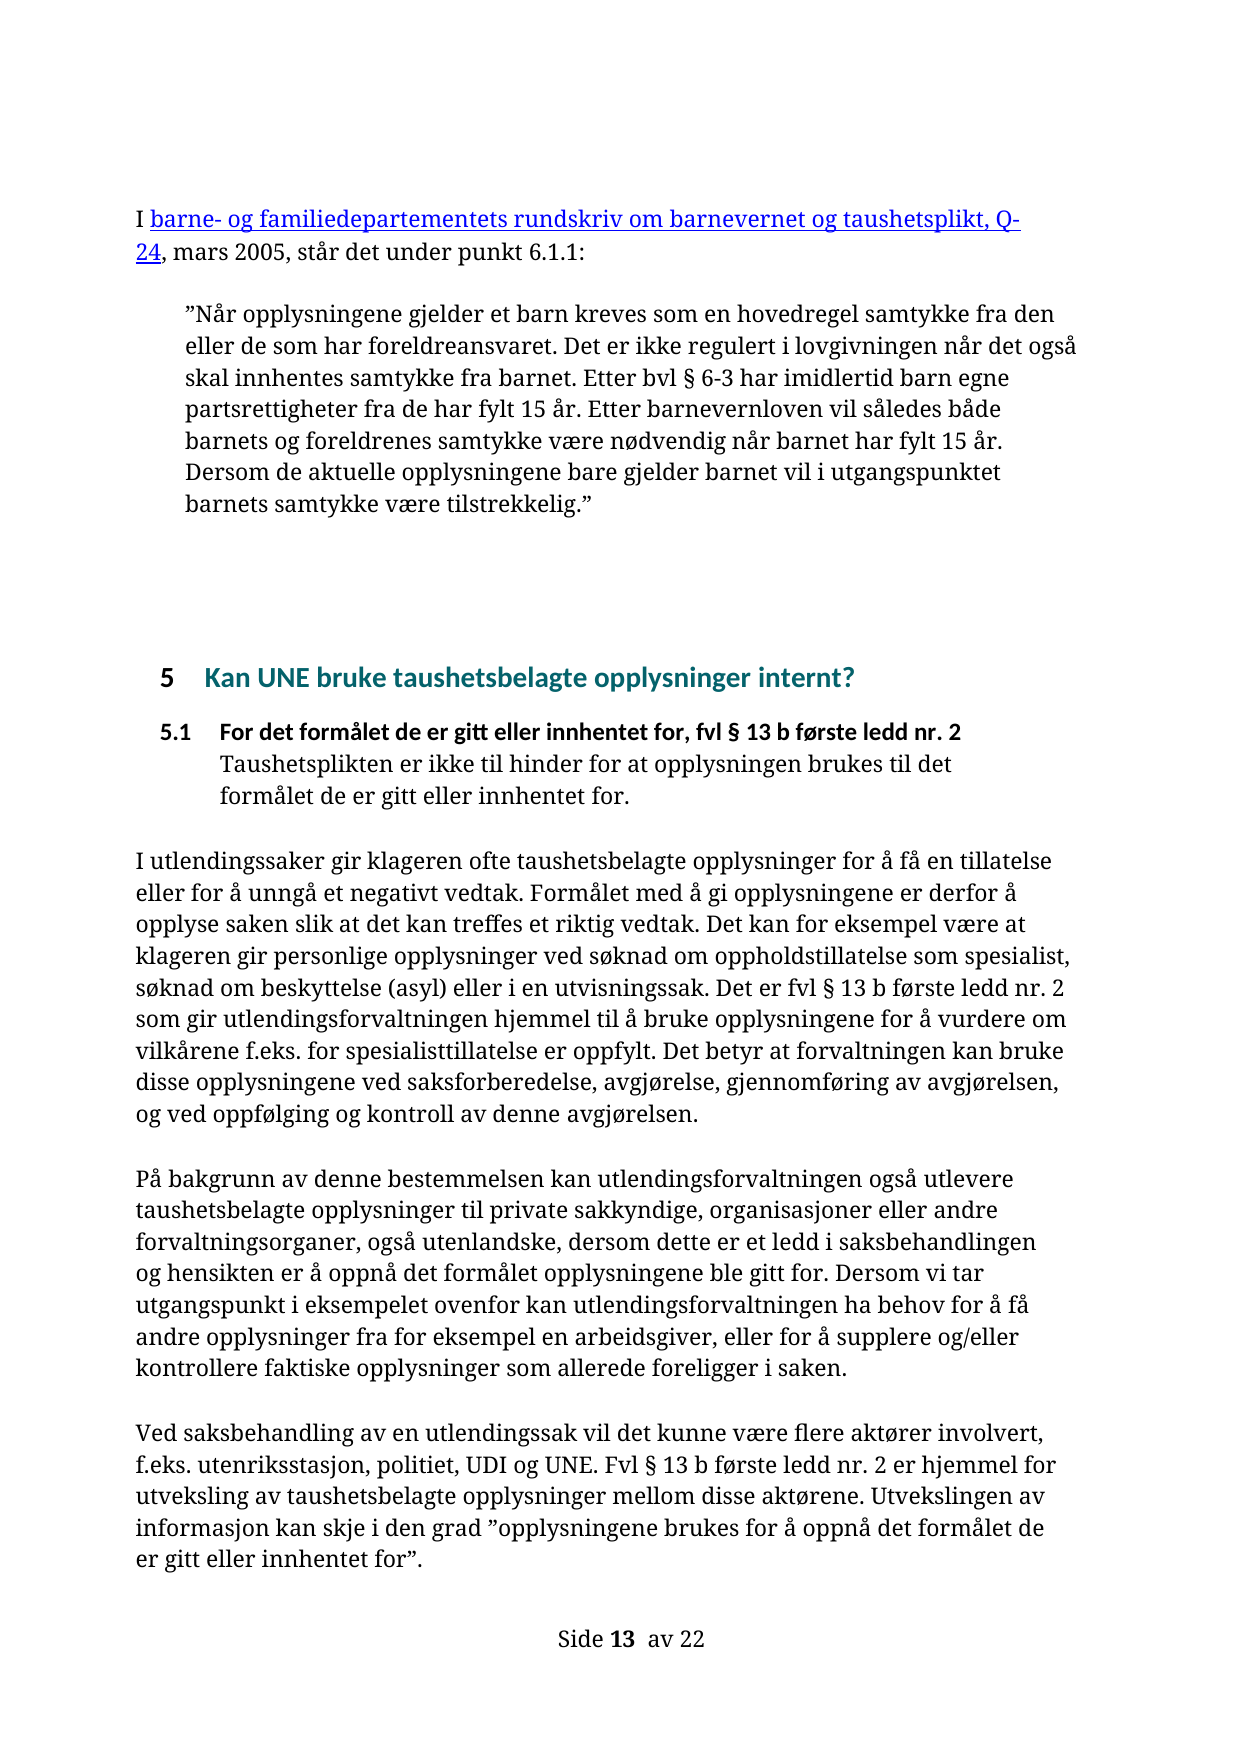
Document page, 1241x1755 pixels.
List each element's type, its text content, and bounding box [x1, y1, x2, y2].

text I barne- og familiedepartementets rundskriv om barnevernet og taushetsplikt, Q-24, mars 2005, står det under punkt 6.1.1: [135, 203, 1041, 267]
text Ved saksbehandling av en utlendingssak vil det kunne være flere aktører involvert, f.eks. utenriksstasjon, politiet, UDI og UNE. Fvl § 13 b første ledd nr. 2 er hjemmel for utveksling av taushetsbelagte opplysninger mellom disse aktørene. Utvekslingen av informasjon kan skje i den grad ”opplysningene brukes for å oppnå det formålet de er gitt eller innhentet for”. [135, 1417, 1074, 1574]
text ”Når opplysningene gjelder et barn kreves som en hovedregel samtykke fra den eller de som har foreldreansvaret. Det er ikke regulert i lovgivningen når det også skal innhentes samtykke fra barnet. Etter bvl § 6-3 har imidlertid barn egne partsrettigheter fra de har fylt 15 år. Etter barnevernloven vil således både barnets og foreldrenes samtykke være nødvendig når barnet har fylt 15 år. Dersom de aktuelle opplysningene bare gjelder barnet vil i utgangspunktet barnets samtykke være tilstrekkelig.” [185, 298, 1087, 519]
text På bakgrunn av denne bestemmelsen kan utlendingsforvaltningen også utlevere taushetsbelagte opplysninger til private sakkyndige, organisasjoner eller andre forvaltningsorganer, også utenlandske, dersom dette er et ledd i saksbehandlingen og hensikten er å oppnå det formålet opplysningene ble gitt for. Dersom vi tar utgangspunkt i eksempelet ovenfor kan utlendingsforvaltningen ha behov for å få andre opplysninger fra for eksempel en arbeidsgiver, eller for å supplere og/eller kontrollere faktiske opplysninger som allerede foreligger i saken. [135, 1163, 1067, 1383]
text I utlendingssaker gir klageren ofte taushetsbelagte opplysninger for å få en tillatelse eller for å unngå et negativt vedtak. Formålet med å gi opplysningene er derfor å opplyse saken slik at det kan treffes et riktig vedtak. Det kan for eksempel være at klageren gir personlige opplysninger ved søknad om oppholdstillatelse som spesialist, søknad om beskyttelse (asyl) eller i en utvisningssak. Det er fvl § 13 b første ledd nr. 2 som gir utlendingsforvaltningen hjemmel til å bruke opplysningene for å vurdere om vilkårene f.eks. for spesialisttillatelse er oppfylt. Det betyr at forvaltningen kan bruke disse opplysningene ved saksforberedelse, avgjørelse, gjennomføring av avgjørelsen, og ved oppfølging og kontroll av denne avgjørelsen. [135, 845, 1074, 1129]
list Kan UNE bruke taushetsbelagte opplysninger internt? [159, 659, 1209, 695]
list For det formålet de er gitt eller innhentet for, fvl § 13 b første ledd nr. 2 Taushetsplikten er ikke til hinder for at opplysningen brukes til det formålet de er gitt eller innhentet for. [159, 716, 1050, 811]
